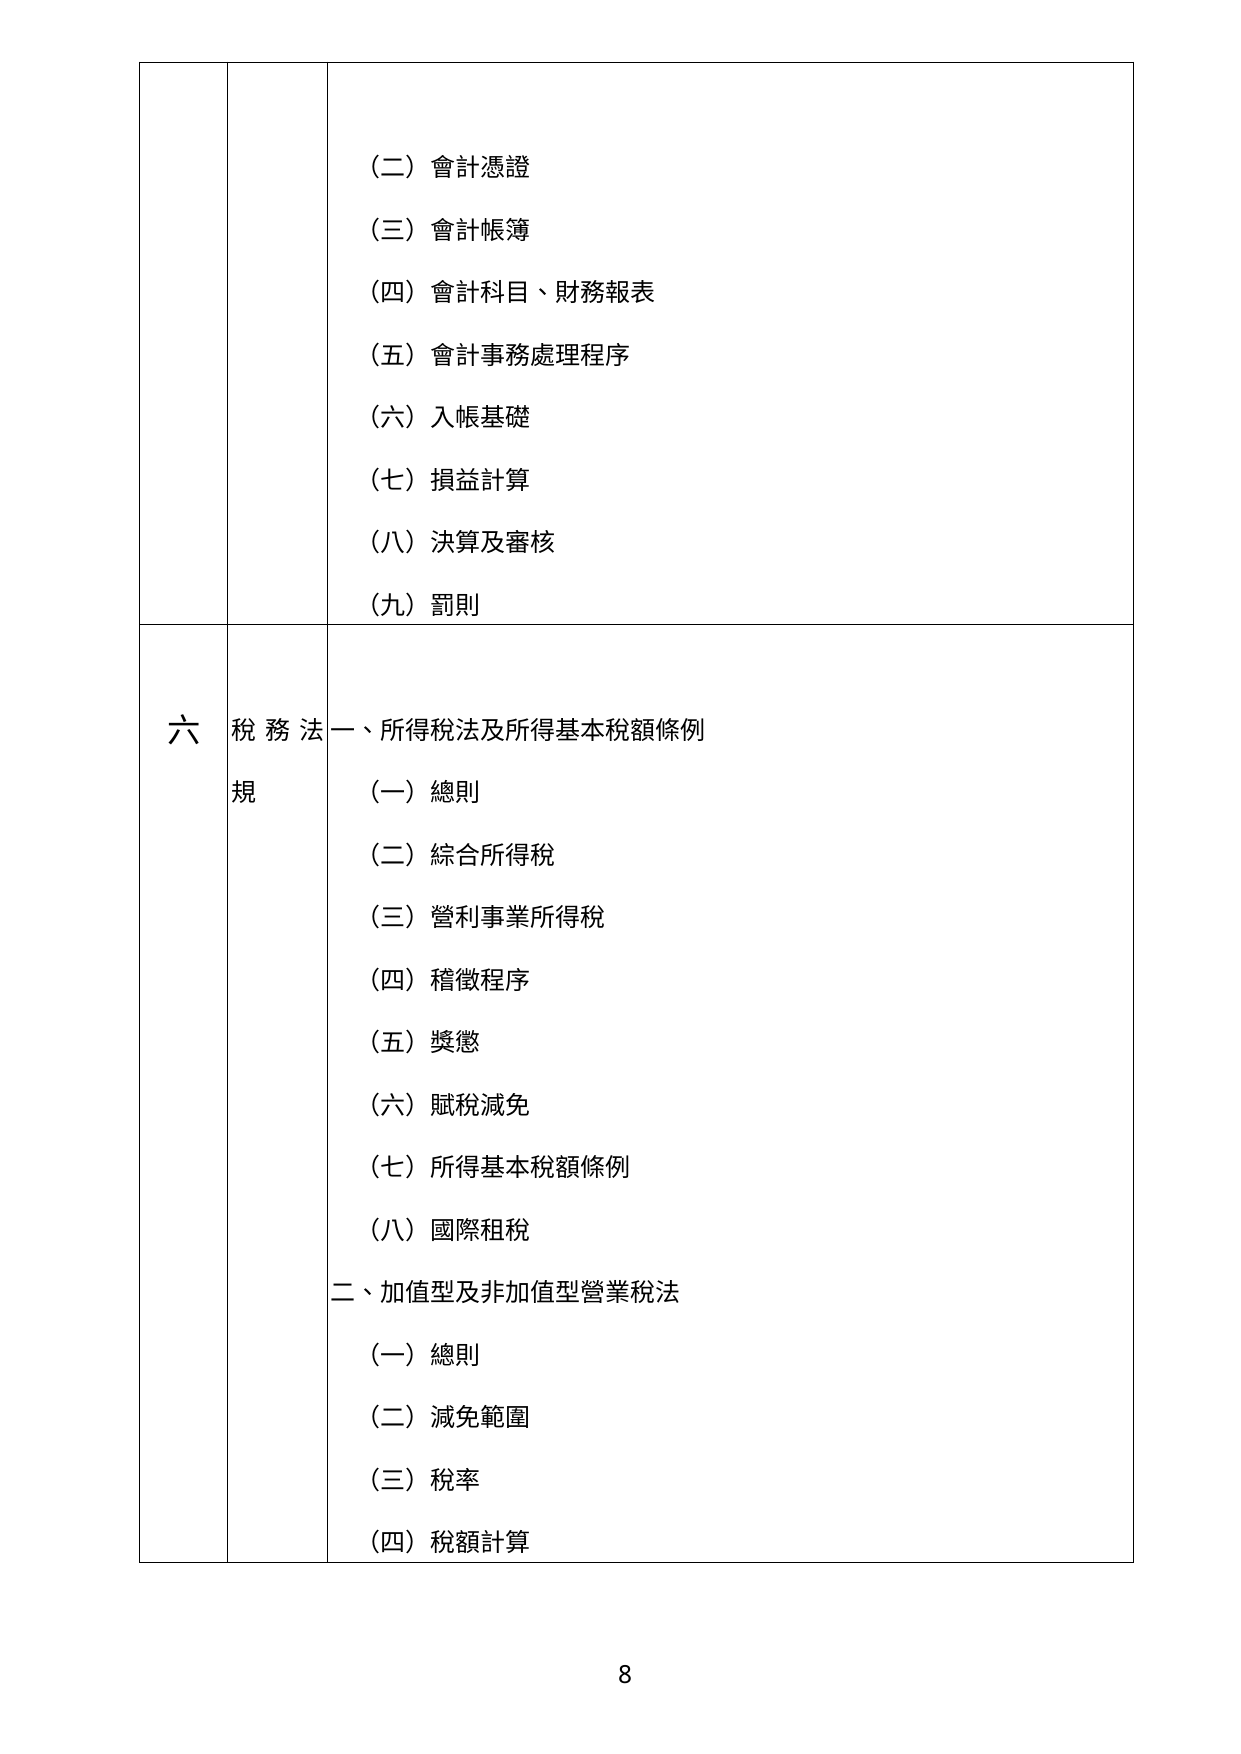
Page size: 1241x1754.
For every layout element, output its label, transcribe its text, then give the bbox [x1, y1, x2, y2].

table_cell [140, 63, 227, 624]
table_cell 一、所得稅法及所得基本稅額條例 （一）總則 （二）綜合所得稅 （三）營利事業所得稅 （四）稽徵程序 （五）獎懲 （六）賦稅減免 （七）所得基本稅額條例 （八）國際租稅 二、加值型及非加值型營業稅法 （一）總則 （二）減免範圍 （三）稅率 （四）稅額計算 [328, 625, 1133, 1562]
table_cell （二）會計憑證 （三）會計帳簿 （四）會計科目、財務報表 （五）會計事務處理程序 （六）入帳基礎 （七）損益計算 （八）決算及審核 （九）罰則 [328, 63, 1133, 624]
table_cell 六 [140, 625, 227, 1562]
table_cell 稅務法規 [228, 625, 327, 1562]
table_cell [228, 63, 327, 624]
